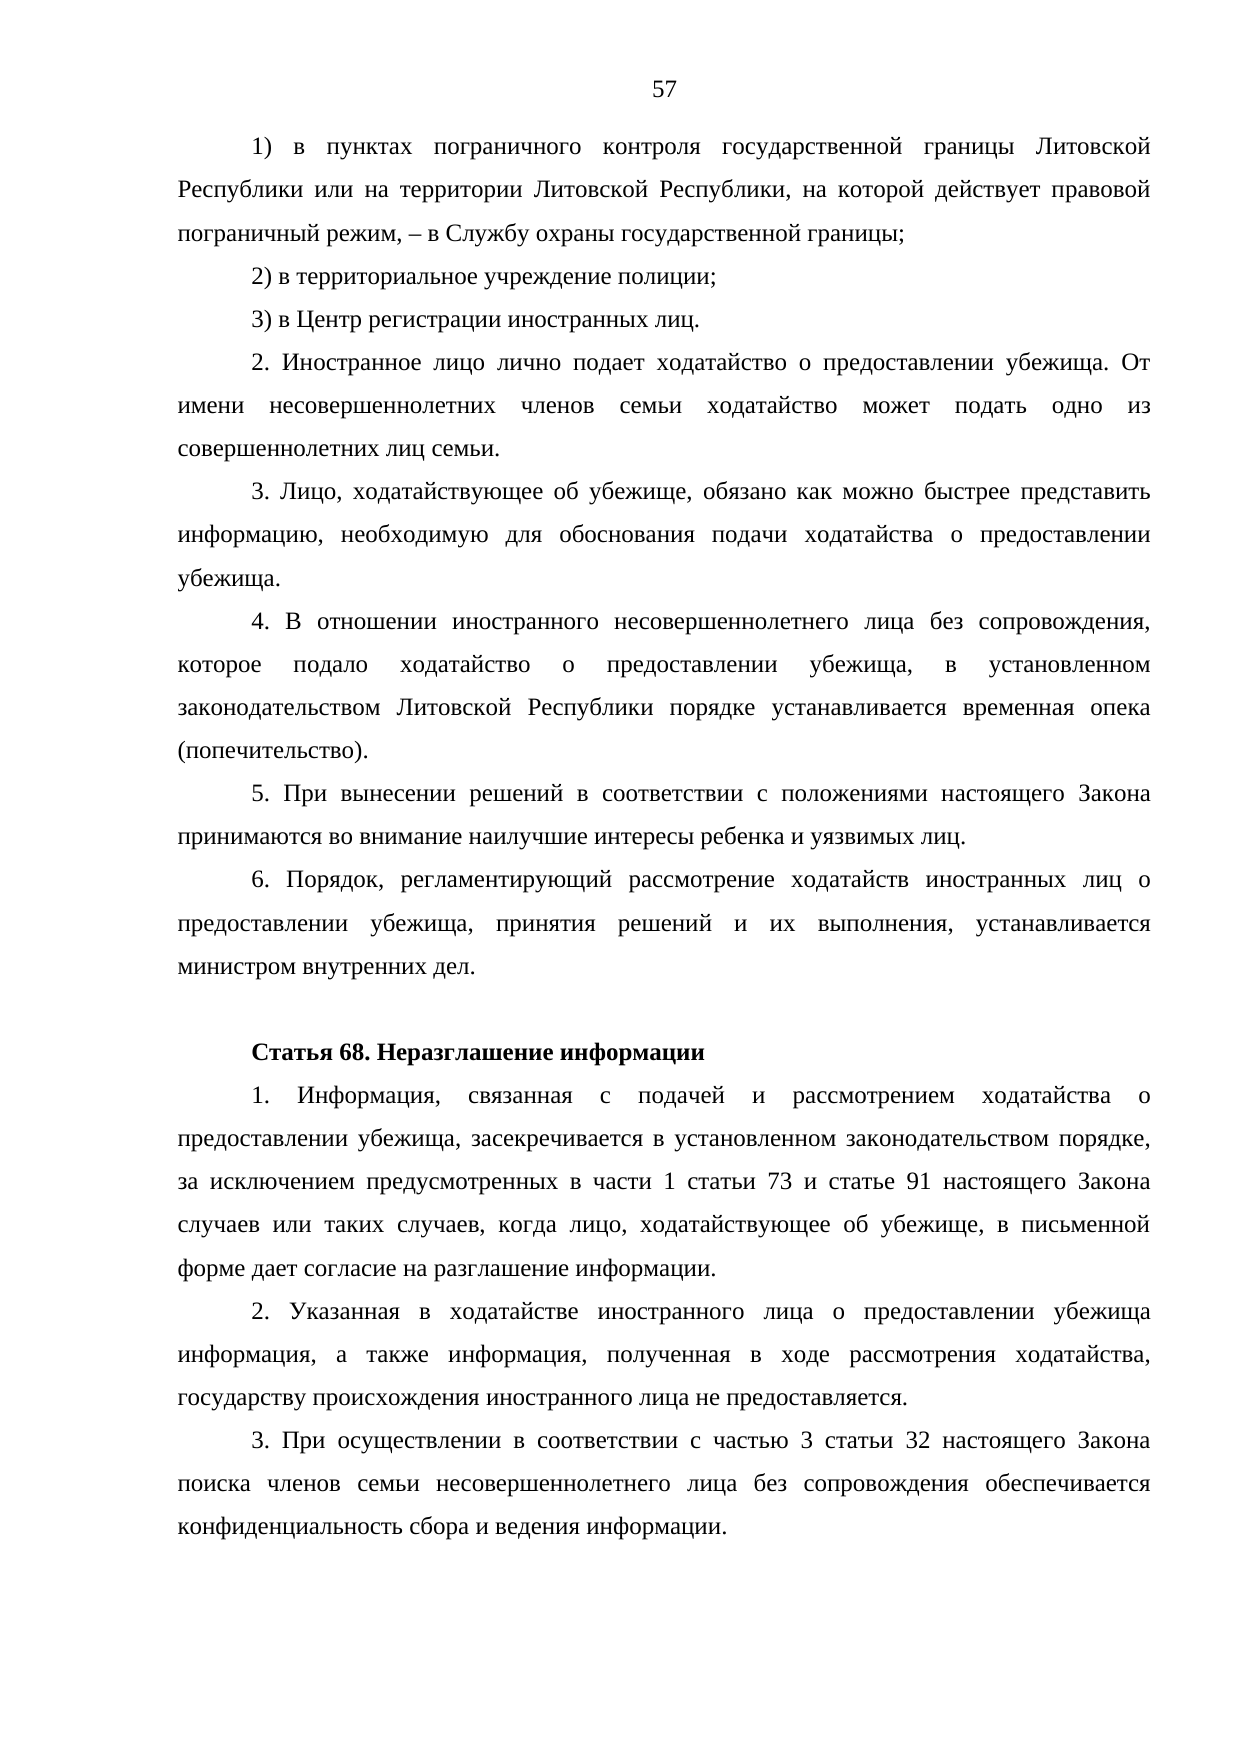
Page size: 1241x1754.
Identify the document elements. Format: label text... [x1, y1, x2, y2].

text 3) в Центр регистрации иностранных лиц. [177, 304, 1152, 333]
text 3. При осуществлении в соответствии с частью 3 статьи 32 настоящего Закона поиска членов семьи несовершеннолетнего лица без сопровождения обеспечивается конфиденциальность сбора и ведения информации. [177, 1425, 1152, 1540]
text 3. Лицо, ходатайствующее об убежище, обязано как можно быстрее представить информацию, необходимую для обоснования подачи ходатайства о предоставлении убежища. [177, 476, 1152, 591]
text 2) в территориальное учреждение полиции; [177, 261, 1152, 289]
text 4. В отношении иностранного несовершеннолетнего лица без сопровождения, которое подало ходатайство о предоставлении убежища, в установленном законодательством Литовской Республики порядке устанавливается временная опека (попечительство). [177, 606, 1152, 764]
text 1) в пунктах пограничного контроля государственной границы Литовской Республики или на территории Литовской Республики, на которой действует правовой пограничный режим, – в Службу охраны государственной границы; [177, 131, 1152, 246]
text 2. Указанная в ходатайстве иностранного лица о предоставлении убежища информация, а также информация, полученная в ходе рассмотрения ходатайства, государству происхождения иностранного лица не предоставляется. [177, 1296, 1152, 1411]
text 2. Иностранное лицо лично подает ходатайство о предоставлении убежища. От имени несовершеннолетних членов семьи ходатайство может подать одно из совершеннолетних лиц семьи. [177, 347, 1152, 462]
text Статья 68. Неразглашение информации [177, 1037, 1152, 1066]
text 1. Информация, связанная с подачей и рассмотрением ходатайства о предоставлении убежища, засекречивается в установленном законодательством порядке, за исключением предусмотренных в части 1 статьи 73 и статье 91 настоящего Закона случаев или таких случаев, когда лицо, ходатайствующее об убежище, в письменной форме дает согласие на разглашение информации. [177, 1080, 1152, 1281]
text 5. При вынесении решений в соответствии с положениями настоящего Закона принимаются во внимание наилучшие интересы ребенка и уязвимых лиц. [177, 778, 1152, 850]
text 6. Порядок, регламентирующий рассмотрение ходатайств иностранных лиц о предоставлении убежища, принятия решений и их выполнения, устанавливается министром внутренних дел. [177, 864, 1152, 979]
